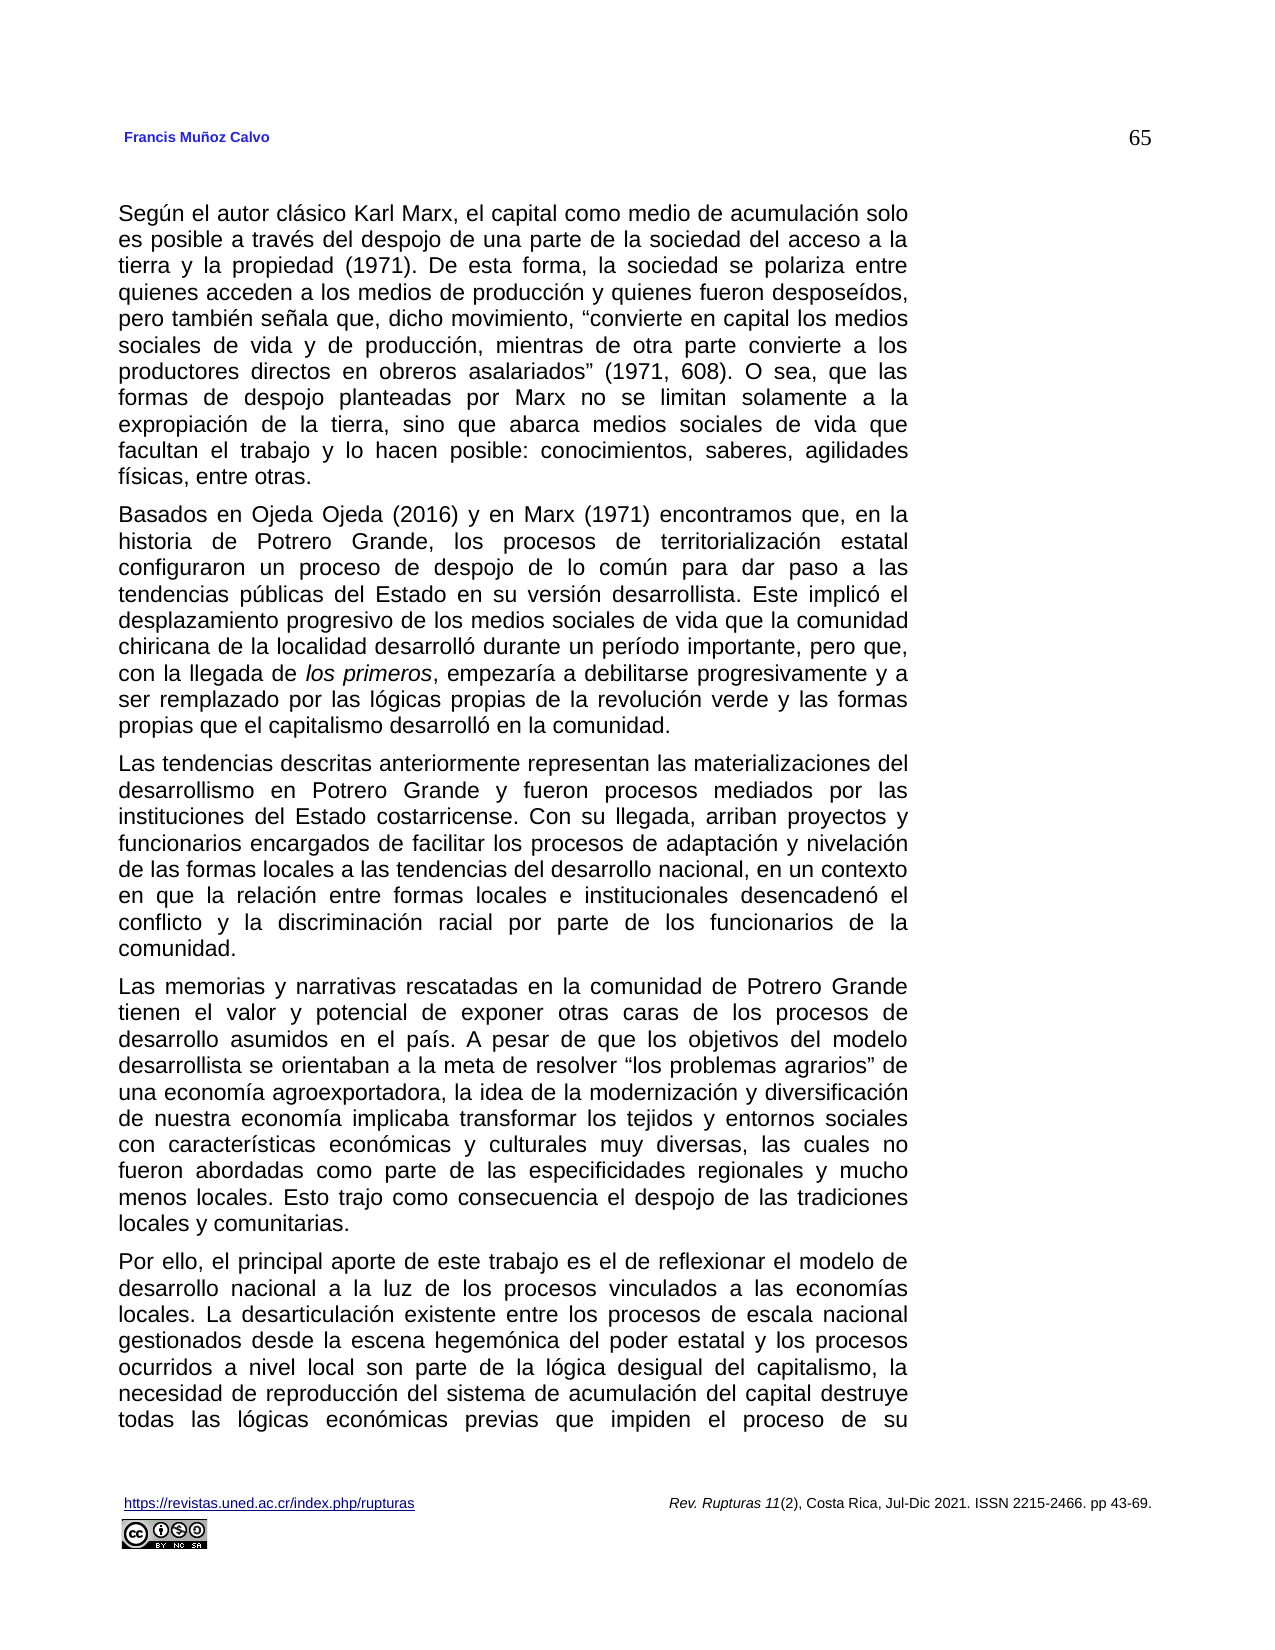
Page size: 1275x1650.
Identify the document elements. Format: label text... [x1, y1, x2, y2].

text Las tendencias descritas anteriormente representan las materializaciones del desarrollismo en Potrero Grande y fueron procesos mediados por las instituciones del Estado costarricense. Con su llegada, arriban proyectos y funcionarios encargados de facilitar los procesos de adaptación y nivelación de las formas locales a las tendencias del desarrollo nacional, en un contexto en que la relación entre formas locales e institucionales desencadenó el conflicto y la discriminación racial por parte de los funcionarios de la comunidad. [118, 750, 909, 961]
text Según el autor clásico Karl Marx, el capital como medio de acumulación solo es posible a través del despojo de una parte de la sociedad del acceso a la tierra y la propiedad (1971). De esta forma, la sociedad se polariza entre quienes acceden a los medios de producción y quienes fueron desposeídos, pero también señala que, dicho movimiento, “convierte en capital los medios sociales de vida y de producción, mientras de otra parte convierte a los productores directos en obreros asalariados” (1971, 608). O sea, que las formas de despojo planteadas por Marx no se limitan solamente a la expropiación de la tierra, sino que abarca medios sociales de vida que facultan el trabajo y lo hacen posible: conocimientos, saberes, agilidades físicas, entre otras. [118, 200, 909, 490]
text Las memorias y narrativas rescatadas en la comunidad de Potrero Grande tienen el valor y potencial de exponer otras caras de los procesos de desarrollo asumidos en el país. A pesar de que los objetivos del modelo desarrollista se orientaban a la meta de resolver “los problemas agrarios” de una economía agroexportadora, la idea de la modernización y diversificación de nuestra economía implicaba transformar los tejidos y entornos sociales con características económicas y culturales muy diversas, las cuales no fueron abordadas como parte de las especificidades regionales y mucho menos locales. Esto trajo como consecuencia el despojo de las tradiciones locales y comunitarias. [118, 973, 909, 1237]
text Basados en Ojeda Ojeda (2016) y en Marx (1971) encontramos que, en la historia de Potrero Grande, los procesos de territorialización estatal configuraron un proceso de despojo de lo común para dar paso a las tendencias públicas del Estado en su versión desarrollista. Este implicó el desplazamiento progresivo de los medios sociales de vida que la comunidad chiricana de la localidad desarrolló durante un período importante, pero que, con la llegada de los primeros, empezaría a debilitarse progresivamente y a ser remplazado por las lógicas propias de la revolución verde y las formas propias que el capitalismo desarrolló en la comunidad. [118, 501, 909, 739]
picture [121, 1519, 208, 1549]
text Por ello, el principal aporte de este trabajo es el de reflexionar el modelo de desarrollo nacional a la luz de los procesos vinculados a las economías locales. La desarticulación existente entre los procesos de escala nacional gestionados desde la escena hegemónica del poder estatal y los procesos ocurridos a nivel local son parte de la lógica desigual del capitalismo, la necesidad de reproducción del sistema de acumulación del capital destruye todas las lógicas económicas previas que impiden el proceso de su [118, 1248, 909, 1433]
